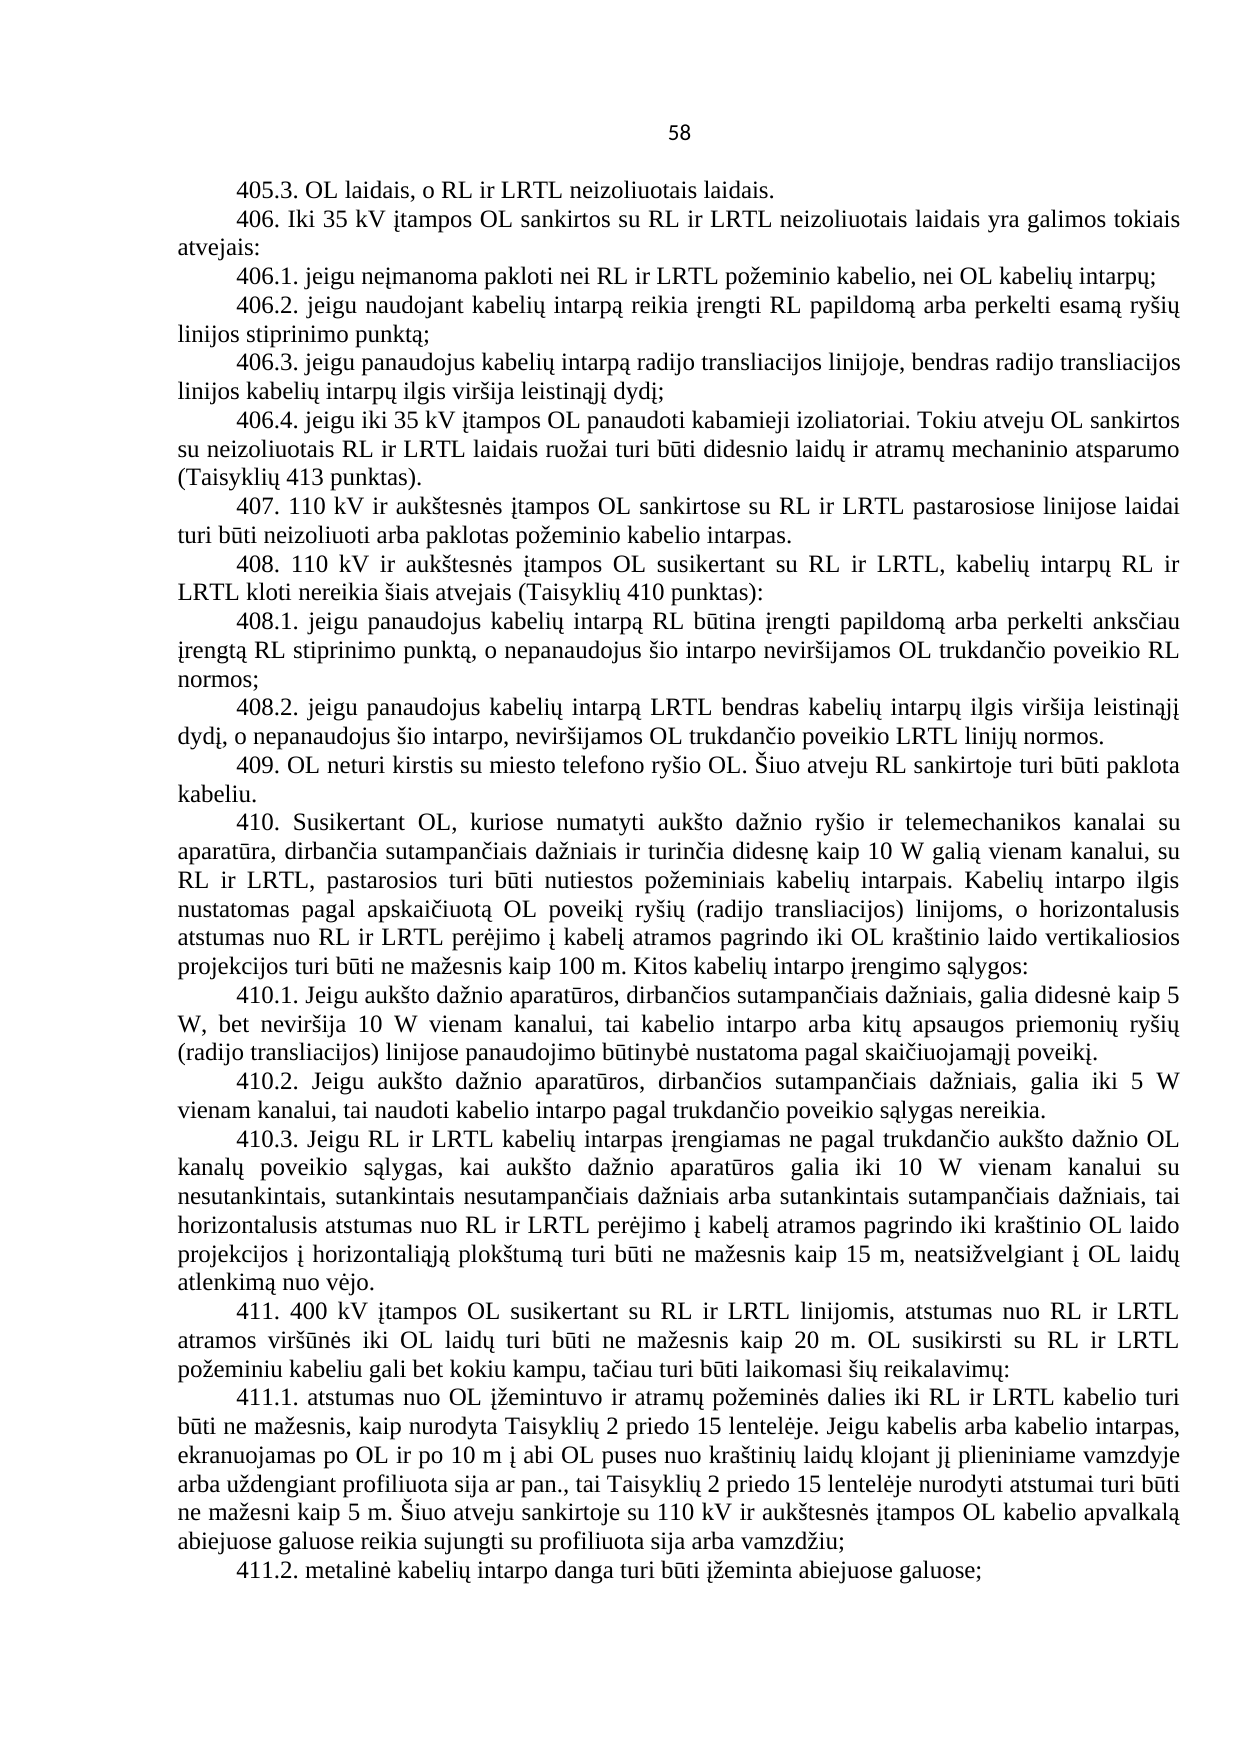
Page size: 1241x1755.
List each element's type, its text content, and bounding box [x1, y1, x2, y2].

text 411. 400 kV įtampos OL susikertant su RL ir LRTL linijomis, atstumas nuo RL ir LRTL atramos viršūnės iki OL laidų turi būti ne mažesnis kaip 20 m. OL susikirsti su RL ir LRTL požeminiu kabeliu gali bet kokiu kampu, tačiau turi būti laikomasi šių reikalavimų: [177, 1296, 1181, 1382]
text 410.3. Jeigu RL ir LRTL kabelių intarpas įrengiamas ne pagal trukdančio aukšto dažnio OL kanalų poveikio sąlygas, kai aukšto dažnio aparatūros galia iki 10 W vienam kanalui su nesutankintais, sutankintais nesutampančiais dažniais arba sutankintais sutampančiais dažniais, tai horizontalusis atstumas nuo RL ir LRTL perėjimo į kabelį atramos pagrindo iki kraštinio OL laido projekcijos į horizontaliąją plokštumą turi būti ne mažesnis kaip 15 m, neatsižvelgiant į OL laidų atlenkimą nuo vėjo. [177, 1124, 1181, 1296]
text 406. Iki 35 kV įtampos OL sankirtos su RL ir LRTL neizoliuotais laidais yra galimos tokiais atvejais: [177, 204, 1181, 261]
text 411.2. metalinė kabelių intarpo danga turi būti įžeminta abiejuose galuose; [177, 1555, 1181, 1584]
text 406.4. jeigu iki 35 kV įtampos OL panaudoti kabamieji izoliatoriai. Tokiu atveju OL sankirtos su neizoliuotais RL ir LRTL laidais ruožai turi būti didesnio laidų ir atramų mechaninio atsparumo (Taisyklių 413 punktas). [177, 405, 1181, 491]
text 406.1. jeigu neįmanoma pakloti nei RL ir LRTL požeminio kabelio, nei OL kabelių intarpų; [177, 261, 1181, 290]
text 409. OL neturi kirstis su miesto telefono ryšio OL. Šiuo atveju RL sankirtoje turi būti paklota kabeliu. [177, 750, 1181, 807]
text 408. 110 kV ir aukštesnės įtampos OL susikertant su RL ir LRTL, kabelių intarpų RL ir LRTL kloti nereikia šiais atvejais (Taisyklių 410 punktas): [177, 549, 1181, 606]
text 405.3. OL laidais, o RL ir LRTL neizoliuotais laidais. [177, 175, 1181, 204]
text 408.1. jeigu panaudojus kabelių intarpą RL būtina įrengti papildomą arba perkelti anksčiau įrengtą RL stiprinimo punktą, o nepanaudojus šio intarpo neviršijamos OL trukdančio poveikio RL normos; [177, 606, 1181, 692]
text 410.1. Jeigu aukšto dažnio aparatūros, dirbančios sutampančiais dažniais, galia didesnė kaip 5 W, bet neviršija 10 W vienam kanalui, tai kabelio intarpo arba kitų apsaugos priemonių ryšių (radijo transliacijos) linijose panaudojimo būtinybė nustatoma pagal skaičiuojamąjį poveikį. [177, 980, 1181, 1066]
text 410.2. Jeigu aukšto dažnio aparatūros, dirbančios sutampančiais dažniais, galia iki 5 W vienam kanalui, tai naudoti kabelio intarpo pagal trukdančio poveikio sąlygas nereikia. [177, 1066, 1181, 1124]
text 411.1. atstumas nuo OL įžemintuvo ir atramų požeminės dalies iki RL ir LRTL kabelio turi būti ne mažesnis, kaip nurodyta Taisyklių 2 priedo 15 lentelėje. Jeigu kabelis arba kabelio intarpas, ekranuojamas po OL ir po 10 m į abi OL puses nuo kraštinių laidų klojant jį plieniniame vamzdyje arba uždengiant profiliuota sija ar pan., tai Taisyklių 2 priedo 15 lentelėje nurodyti atstumai turi būti ne mažesni kaip 5 m. Šiuo atveju sankirtoje su 110 kV ir aukštesnės įtampos OL kabelio apvalkalą abiejuose galuose reikia sujungti su profiliuota sija arba vamzdžiu; [177, 1382, 1181, 1555]
text 406.3. jeigu panaudojus kabelių intarpą radijo transliacijos linijoje, bendras radijo transliacijos linijos kabelių intarpų ilgis viršija leistinąjį dydį; [177, 347, 1181, 405]
text 406.2. jeigu naudojant kabelių intarpą reikia įrengti RL papildomą arba perkelti esamą ryšių linijos stiprinimo punktą; [177, 290, 1181, 347]
text 407. 110 kV ir aukštesnės įtampos OL sankirtose su RL ir LRTL pastarosiose linijose laidai turi būti neizoliuoti arba paklotas požeminio kabelio intarpas. [177, 491, 1181, 549]
text 410. Susikertant OL, kuriose numatyti aukšto dažnio ryšio ir telemechanikos kanalai su aparatūra, dirbančia sutampančiais dažniais ir turinčia didesnę kaip 10 W galią vienam kanalui, su RL ir LRTL, pastarosios turi būti nutiestos požeminiais kabelių intarpais. Kabelių intarpo ilgis nustatomas pagal apskaičiuotą OL poveikį ryšių (radijo transliacijos) linijoms, o horizontalusis atstumas nuo RL ir LRTL perėjimo į kabelį atramos pagrindo iki OL kraštinio laido vertikaliosios projekcijos turi būti ne mažesnis kaip 100 m. Kitos kabelių intarpo įrengimo sąlygos: [177, 807, 1181, 980]
text 408.2. jeigu panaudojus kabelių intarpą LRTL bendras kabelių intarpų ilgis viršija leistinąjį dydį, o nepanaudojus šio intarpo, neviršijamos OL trukdančio poveikio LRTL linijų normos. [177, 692, 1181, 750]
